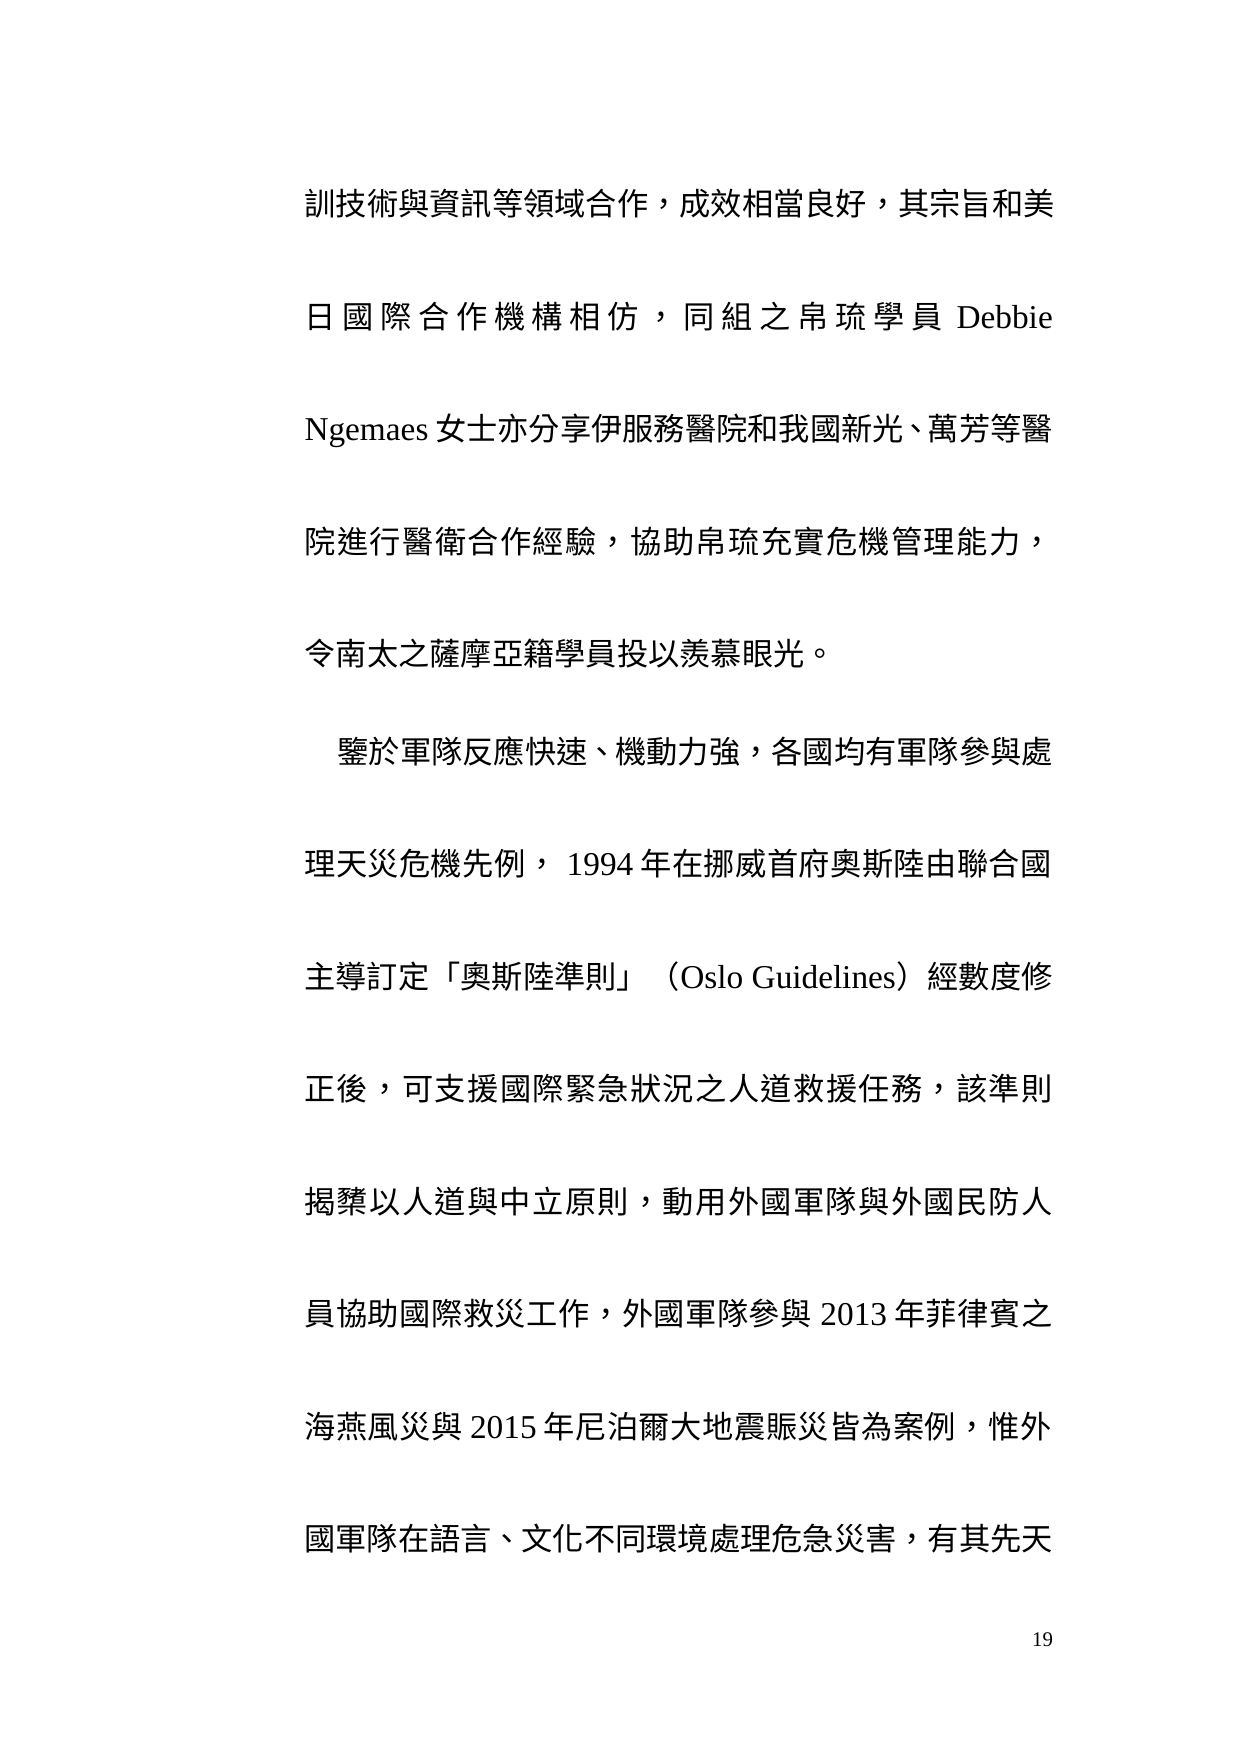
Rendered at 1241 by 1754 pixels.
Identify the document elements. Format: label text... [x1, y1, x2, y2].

text 鑒於軍隊反應快速、機動力強，各國均有軍隊參與處理天災危機先例， 1994年在挪威首府奧斯陸由聯合國主導訂定「奧斯陸準則」（Oslo Guidelines）經數度修正後，可支援國際緊急狀況之人道救援任務，該準則揭櫫以人道與中立原則，動用外國軍隊與外國民防人員協助國際救災工作，外國軍隊參與2013年菲律賓之海燕風災與2015年尼泊爾大地震賑災皆為案例，惟外國軍隊在語言、文化不同環境處理危急災害，有其先天 [187, 712, 1053, 1574]
text 職於所屬第3分組討論時，曾簡要說明我國援外事務，報告我國有國際合作發展基金會（ICDF）與亞太、拉美及非洲各國進行農漁、衛生、醫療、潔淨能源、職訓技術與資訊等領域合作，成效相當良好，其宗旨和美、日國際合作機構相仿，同組之帛琉學員Debbie Ngemaes女士亦分享伊服務醫院和我國新光、萬芳等醫院進行醫衛合作經驗，協助帛琉充實危機管理能力，令南太之薩摩亞籍學員投以羨慕眼光。 [304, 164, 1053, 689]
